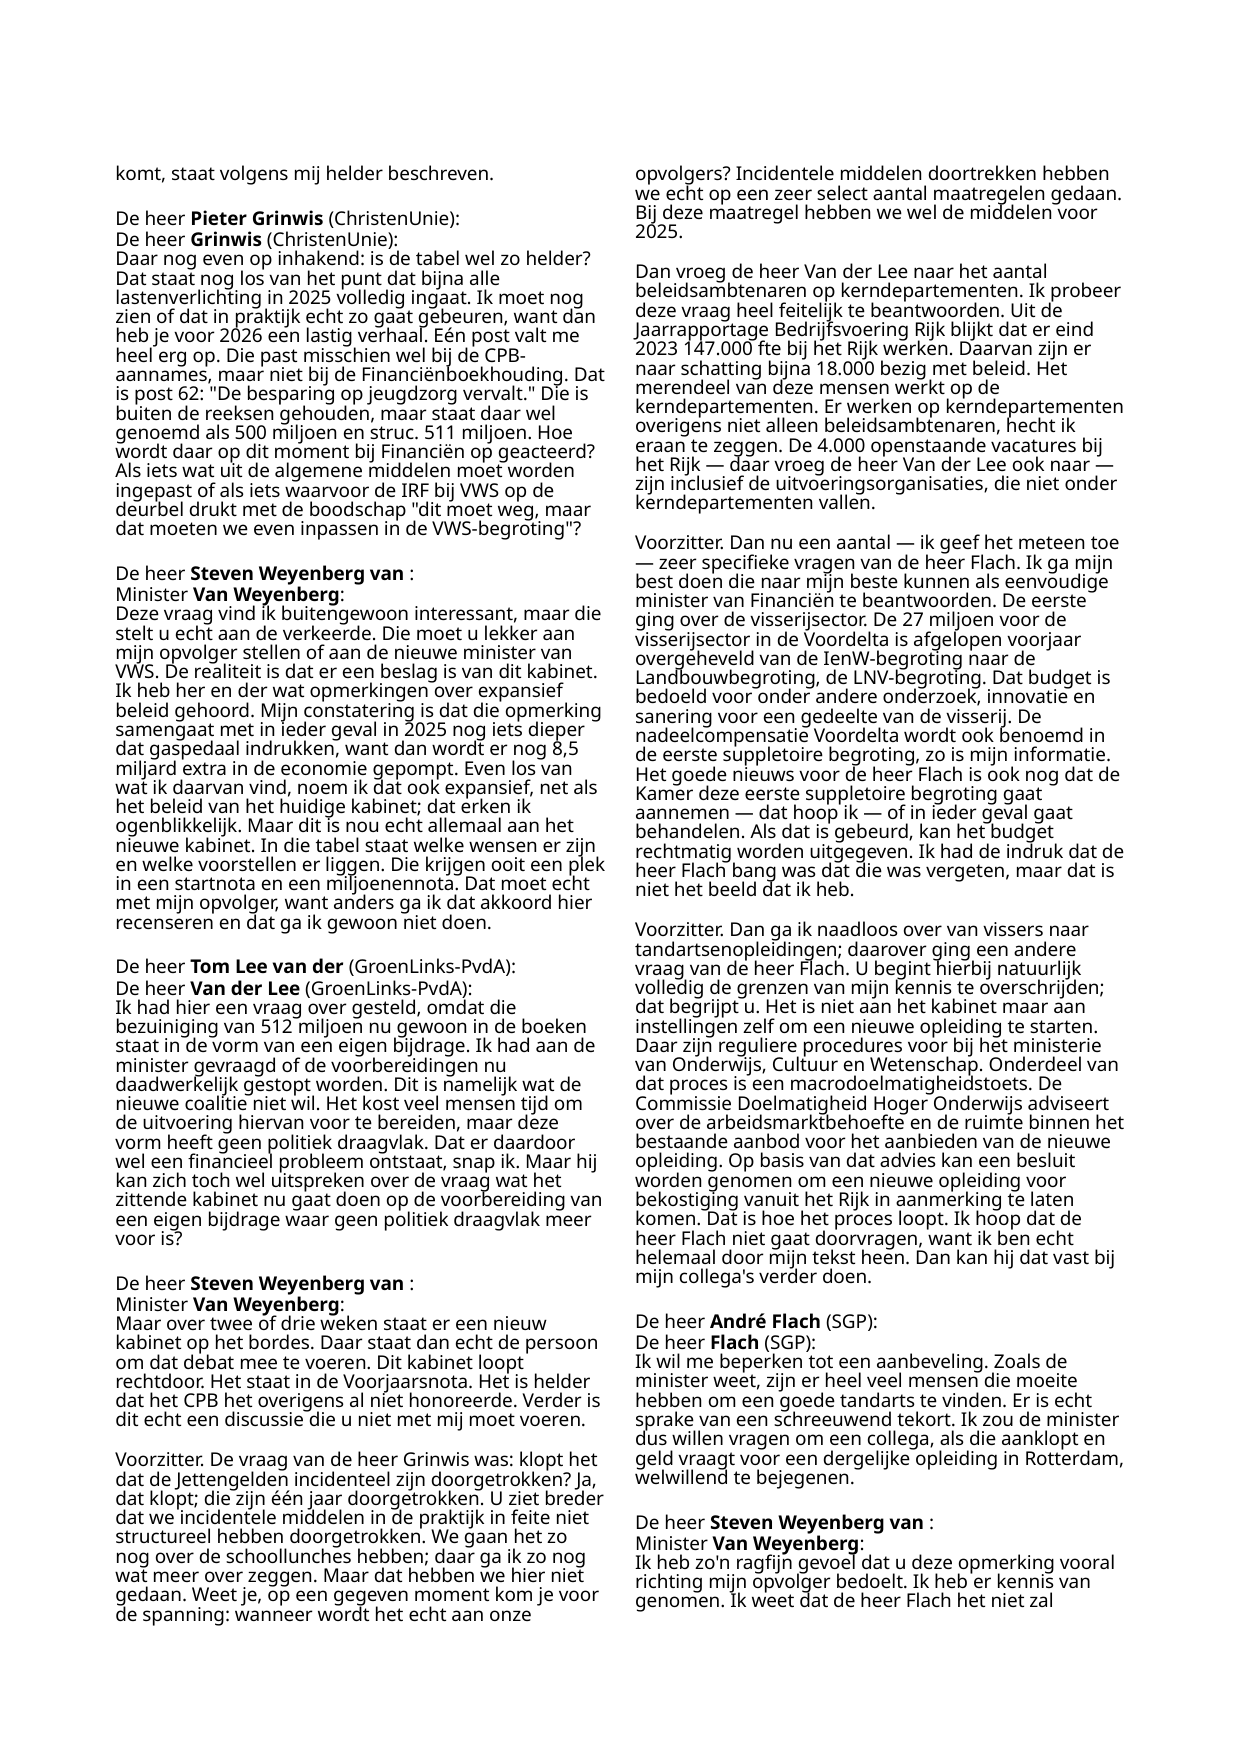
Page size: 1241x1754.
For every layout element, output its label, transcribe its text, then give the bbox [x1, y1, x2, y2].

text Voorzitter. De vraag van de heer Grinwis was: klopt het dat de Jettengelden incidenteel zijn doorgetrokken? Ja, dat klopt; die zijn één jaar doorgetrokken. U ziet breder dat we incidentele middelen in de praktijk in feite niet structureel hebben doorgetrokken. We gaan het zo nog over de schoollunches hebben; daar ga ik zo nog wat meer over zeggen. Maar dat hebben we hier niet gedaan. Weet je, op een gegeven moment kom je voor de spanning: wanneer wordt het echt aan onze [115, 1451, 605, 1625]
text Minister Van Weyenberg: [635, 1535, 1125, 1554]
text Ik had hier een vraag over gesteld, omdat die bezuiniging van 512 miljoen nu gewoon in de boeken staat in de vorm van een eigen bijdrage. Ik had aan de minister gevraagd of de voorbereidingen nu daadwerkelijk gestopt worden. Dit is namelijk wat de nieuwe coalitie niet wil. Het kost veel mensen tijd om de uitvoering hiervan voor te bereiden, maar deze vorm heeft geen politiek draagvlak. Dat er daardoor wel een financieel probleem ontstaat, snap ik. Maar hij kan zich toch wel uitspreken over de vraag wat het zittende kabinet nu gaat doen op de voorbereiding van een eigen bijdrage waar geen politiek draagvlak meer voor is? [115, 999, 605, 1249]
text De heer Van der Lee (GroenLinks-PvdA): [115, 979, 605, 999]
text Voorzitter. Dan ga ik naadloos over van vissers naar tandartsenopleidingen; daarover ging een andere vraag van de heer Flach. U begint hierbij natuurlijk volledig de grenzen van mijn kennis te overschrijden; dat begrijpt u. Het is niet aan het kabinet maar aan instellingen zelf om een nieuwe opleiding te starten. Daar zijn reguliere procedures voor bij het ministerie van Onderwijs, Cultuur en Wetenschap. Onderdeel van dat proces is een macrodoelmatigheidstoets. De Commissie Doelmatigheid Hoger Onderwijs adviseert over de arbeidsmarktbehoefte en de ruimte binnen het bestaande aanbod voor het aanbieden van de nieuwe opleiding. Op basis van dat advies kan een besluit worden genomen om een nieuwe opleiding voor bekostiging vanuit het Rijk in aanmerking te laten komen. Dat is hoe het proces loopt. Ik hoop dat de heer Flach niet gaat doorvragen, want ik ben echt helemaal door mijn tekst heen. Dan kan hij dat vast bij mijn collega's verder doen. [635, 921, 1125, 1287]
text Minister Van Weyenberg: [115, 1296, 605, 1315]
text De heer Flach (SGP): [635, 1334, 1125, 1353]
text Maar over twee of drie weken staat er een nieuw kabinet op het bordes. Daar staat dan echt de persoon om dat debat mee te voeren. Dit kabinet loopt rechtdoor. Het staat in de Voorjaarsnota. Het is helder dat het CPB het overigens al niet honoreerde. Verder is dit echt een discussie die u niet met mij moet voeren. [115, 1315, 605, 1431]
text komt, staat volgens mij helder beschreven. [115, 165, 605, 184]
text Ik wil me beperken tot een aanbeveling. Zoals de minister weet, zijn er heel veel mensen die moeite hebben om een goede tandarts te vinden. Er is echt sprake van een schreeuwend tekort. Ik zou de minister dus willen vragen om een collega, als die aanklopt en geld vraagt voor een dergelijke opleiding in Rotterdam, welwillend te bejegenen. [635, 1353, 1125, 1488]
text De heer Tom Lee van der (GroenLinks-PvdA): [115, 954, 605, 979]
text Voorzitter. Dan nu een aantal — ik geef het meteen toe — zeer specifieke vragen van de heer Flach. Ik ga mijn best doen die naar mijn beste kunnen als eenvoudige minister van Financiën te beantwoorden. De eerste ging over de visserijsector. De 27 miljoen voor de visserijsector in de Voordelta is afgelopen voorjaar overgeheveld van de IenW-begroting naar de Landbouwbegroting, de LNV-begroting. Dat budget is bedoeld voor onder andere onderzoek, innovatie en sanering voor een gedeelte van de visserij. De nadeelcompensatie Voordelta wordt ook benoemd in de eerste suppletoire begroting, zo is mijn informatie. Het goede nieuws voor de heer Flach is ook nog dat de Kamer deze eerste suppletoire begroting gaat aannemen — dat hoop ik — of in ieder geval gaat behandelen. Als dat is gebeurd, kan het budget rechtmatig worden uitgegeven. Ik had de indruk dat de heer Flach bang was dat die was vergeten, maar dat is niet het beeld dat ik heb. [635, 534, 1125, 901]
text Ik heb zo'n ragfijn gevoel dat u deze opmerking vooral richting mijn opvolger bedoelt. Ik heb er kennis van genomen. Ik weet dat de heer Flach het niet zal [635, 1554, 1125, 1612]
text De heer Steven Weyenberg van : [635, 1509, 1125, 1535]
text De heer André Flach (SGP): [635, 1308, 1125, 1334]
text Minister Van Weyenberg: [115, 586, 605, 605]
text De heer Grinwis (ChristenUnie): [115, 231, 605, 250]
text opvolgers? Incidentele middelen doortrekken hebben we echt op een zeer select aantal maatregelen gedaan. Bij deze maatregel hebben we wel de middelen voor 2025. [635, 165, 1125, 242]
text De heer Steven Weyenberg van : [115, 1270, 605, 1296]
text Deze vraag vind ik buitengewoon interessant, maar die stelt u echt aan de verkeerde. Die moet u lekker aan mijn opvolger stellen of aan de nieuwe minister van VWS. De realiteit is dat er een beslag is van dit kabinet. Ik heb her en der wat opmerkingen over expansief beleid gehoord. Mijn constatering is dat die opmerking samengaat met in ieder geval in 2025 nog iets dieper dat gaspedaal indrukken, want dan wordt er nog 8,5 miljard extra in de economie gepompt. Even los van wat ik daarvan vind, noem ik dat ook expansief, net als het beleid van het huidige kabinet; dat erken ik ogenblikkelijk. Maar dit is nou echt allemaal aan het nieuwe kabinet. In die tabel staat welke wensen er zijn en welke voorstellen er liggen. Die krijgen ooit een plek in een startnota en een miljoenennota. Dat moet echt met mijn opvolger, want anders ga ik dat akkoord hier recenseren en dat ga ik gewoon niet doen. [115, 605, 605, 933]
text Dan vroeg de heer Van der Lee naar het aantal beleidsambtenaren op kerndepartementen. Ik probeer deze vraag heel feitelijk te beantwoorden. Uit de Jaarrapportage Bedrijfsvoering Rijk blijkt dat er eind 2023 147.000 fte bij het Rijk werken. Daarvan zijn er naar schatting bijna 18.000 bezig met beleid. Het merendeel van deze mensen werkt op de kerndepartementen. Er werken op kerndepartementen overigens niet alleen beleidsambtenaren, hecht ik eraan te zeggen. De 4.000 openstaande vacatures bij het Rijk — daar vroeg de heer Van der Lee ook naar — zijn inclusief de uitvoeringsorganisaties, die niet onder kerndepartementen vallen. [635, 263, 1125, 514]
text De heer Steven Weyenberg van : [115, 560, 605, 586]
text Daar nog even op inhakend: is de tabel wel zo helder? Dat staat nog los van het punt dat bijna alle lastenverlichting in 2025 volledig ingaat. Ik moet nog zien of dat in praktijk echt zo gaat gebeuren, want dan heb je voor 2026 een lastig verhaal. Eén post valt me heel erg op. Die past misschien wel bij de CPB-aannames, maar niet bij de Financiënboekhouding. Dat is post 62: "De besparing op jeugdzorg vervalt." Die is buiten de reeksen gehouden, maar staat daar wel genoemd als 500 miljoen en struc. 511 miljoen. Hoe wordt daar op dit moment bij Financiën op geacteerd? Als iets wat uit de algemene middelen moet worden ingepast of als iets waarvoor de IRF bij VWS op de deurbel drukt met de boodschap "dit moet weg, maar dat moeten we even inpassen in de VWS-begroting"? [115, 250, 605, 539]
text De heer Pieter Grinwis (ChristenUnie): [115, 205, 605, 231]
